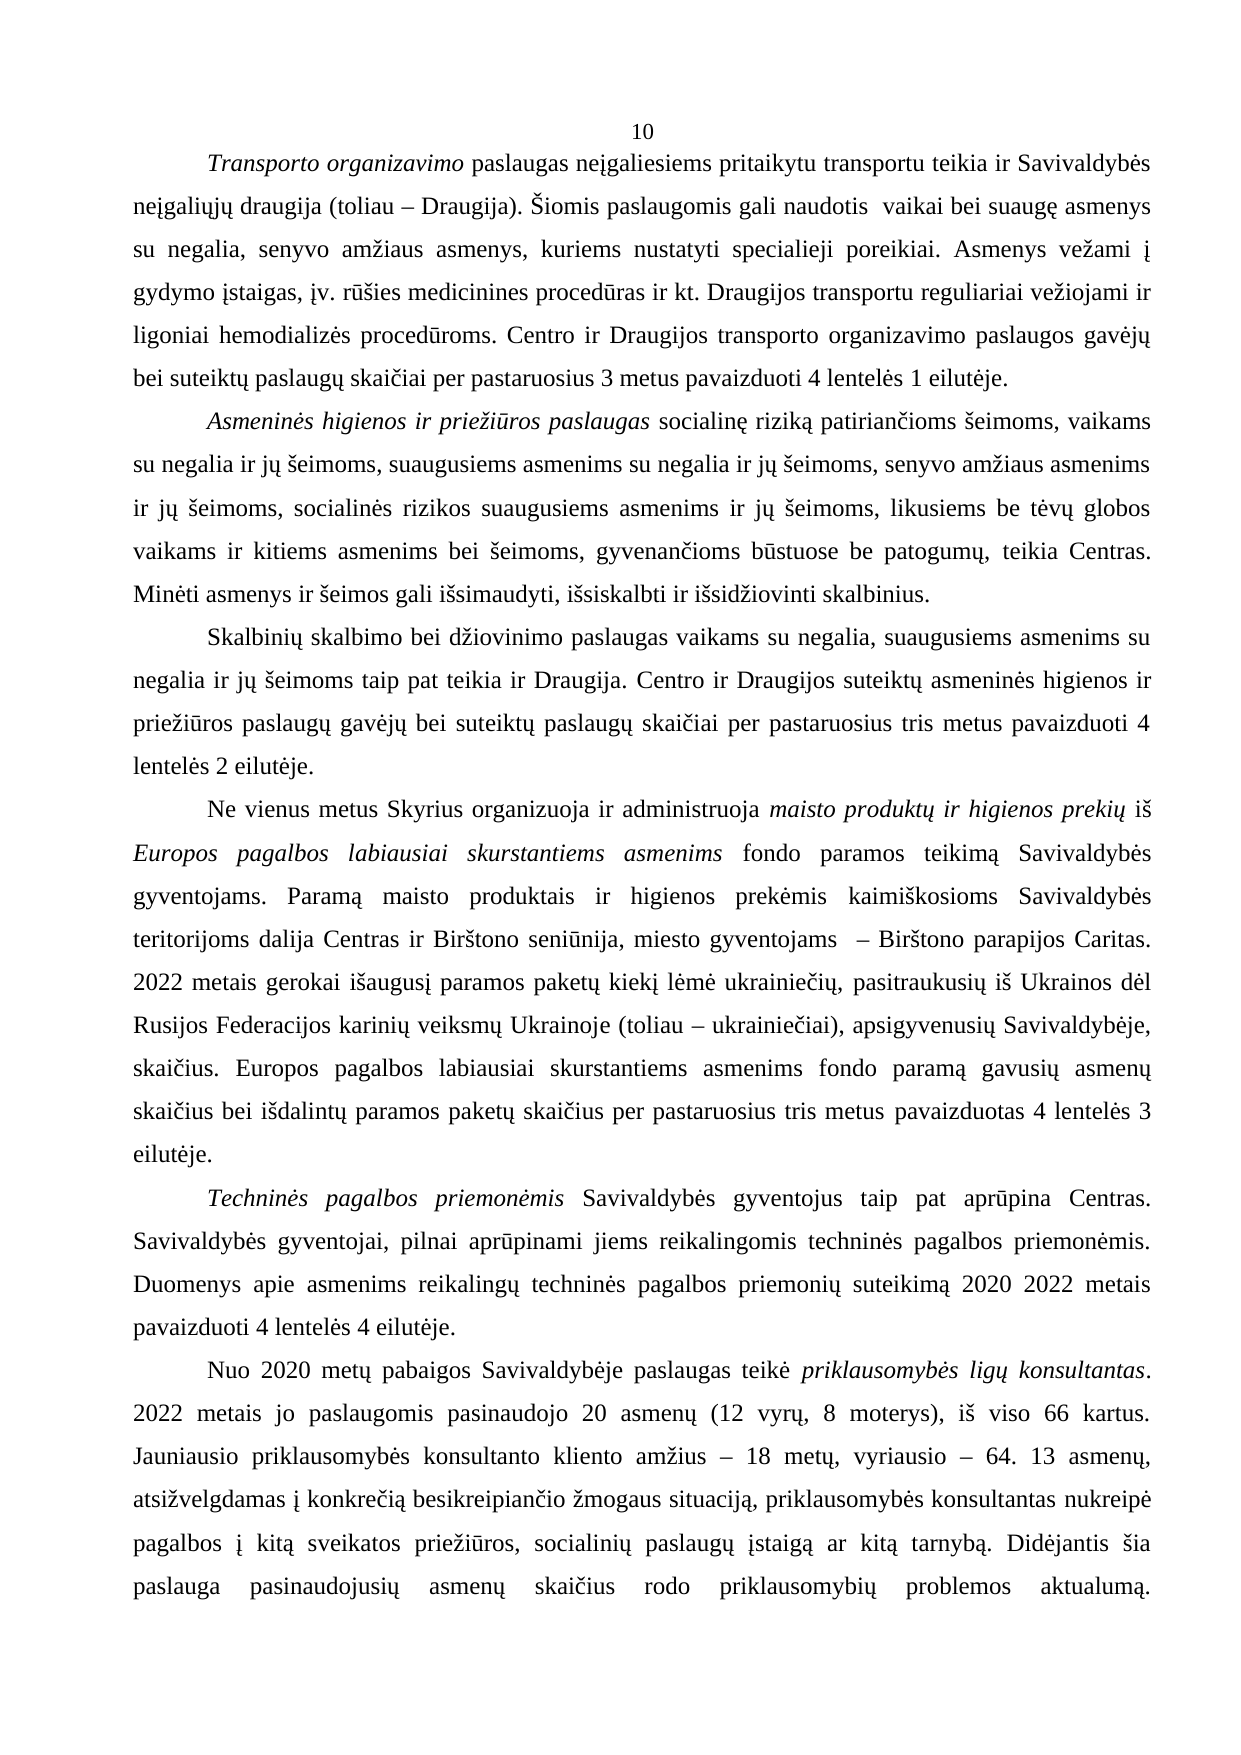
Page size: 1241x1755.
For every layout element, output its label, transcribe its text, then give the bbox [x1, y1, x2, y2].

text Techninės pagalbos priemonėmis Savivaldybės gyventojus taip pat aprūpina Centras. Savivaldybės gyventojai, pilnai aprūpinami jiems reikalingomis techninės pagalbos priemonėmis. Duomenys apie asmenims reikalingų techninės pagalbos priemonių suteikimą 2020 2022 metais pavaizduoti 4 lentelės 4 eilutėje. [133, 1183, 1152, 1341]
text Nuo 2020 metų pabaigos Savivaldybėje paslaugas teikė priklausomybės ligų konsultantas. 2022 metais jo paslaugomis pasinaudojo 20 asmenų (12 vyrų, 8 moterys), iš viso 66 kartus. Jauniausio priklausomybės konsultanto kliento amžius – 18 metų, vyriausio – 64. 13 asmenų, atsižvelgdamas į konkrečią besikreipiančio žmogaus situaciją, priklausomybės konsultantas nukreipė pagalbos į kitą sveikatos priežiūros, socialinių paslaugų įstaigą ar kitą tarnybą. Didėjantis šia paslauga pasinaudojusių asmenų skaičius rodo priklausomybių problemos aktualumą. [133, 1355, 1152, 1599]
text Skalbinių skalbimo bei džiovinimo paslaugas vaikams su negalia, suaugusiems asmenims su negalia ir jų šeimoms taip pat teikia ir Draugija. Centro ir Draugijos suteiktų asmeninės higienos ir priežiūros paslaugų gavėjų bei suteiktų paslaugų skaičiai per pastaruosius tris metus pavaizduoti 4 lentelės 2 eilutėje. [133, 622, 1152, 780]
text Ne vienus metus Skyrius organizuoja ir administruoja maisto produktų ir higienos prekių iš Europos pagalbos labiausiai skurstantiems asmenims fondo paramos teikimą Savivaldybės gyventojams. Paramą maisto produktais ir higienos prekėmis kaimiškosioms Savivaldybės teritorijoms dalija Centras ir Birštono seniūnija, miesto gyventojams – Birštono parapijos Caritas. 2022 metais gerokai išaugusį paramos paketų kiekį lėmė ukrainiečių, pasitraukusių iš Ukrainos dėl Rusijos Federacijos karinių veiksmų Ukrainoje (toliau – ukrainiečiai), apsigyvenusių Savivaldybėje, skaičius. Europos pagalbos labiausiai skurstantiems asmenims fondo paramą gavusių asmenų skaičius bei išdalintų paramos paketų skaičius per pastaruosius tris metus pavaizduotas 4 lentelės 3 eilutėje. [133, 794, 1152, 1168]
text Asmeninės higienos ir priežiūros paslaugas socialinę riziką patiriančioms šeimoms, vaikams su negalia ir jų šeimoms, suaugusiems asmenims su negalia ir jų šeimoms, senyvo amžiaus asmenims ir jų šeimoms, socialinės rizikos suaugusiems asmenims ir jų šeimoms, likusiems be tėvų globos vaikams ir kitiems asmenims bei šeimoms, gyvenančioms būstuose be patogumų, teikia Centras. Minėti asmenys ir šeimos gali išsimaudyti, išsiskalbti ir išsidžiovinti skalbinius. [133, 406, 1152, 608]
text Transporto organizavimo paslaugas neįgaliesiems pritaikytu transportu teikia ir Savivaldybės neįgaliųjų draugija (toliau – Draugija). Šiomis paslaugomis gali naudotis vaikai bei suaugę asmenys su negalia, senyvo amžiaus asmenys, kuriems nustatyti specialieji poreikiai. Asmenys vežami į gydymo įstaigas, įv. rūšies medicinines procedūras ir kt. Draugijos transportu reguliariai vežiojami ir ligoniai hemodializės procedūroms. Centro ir Draugijos transporto organizavimo paslaugos gavėjų bei suteiktų paslaugų skaičiai per pastaruosius 3 metus pavaizduoti 4 lentelės 1 eilutėje. [133, 148, 1152, 392]
